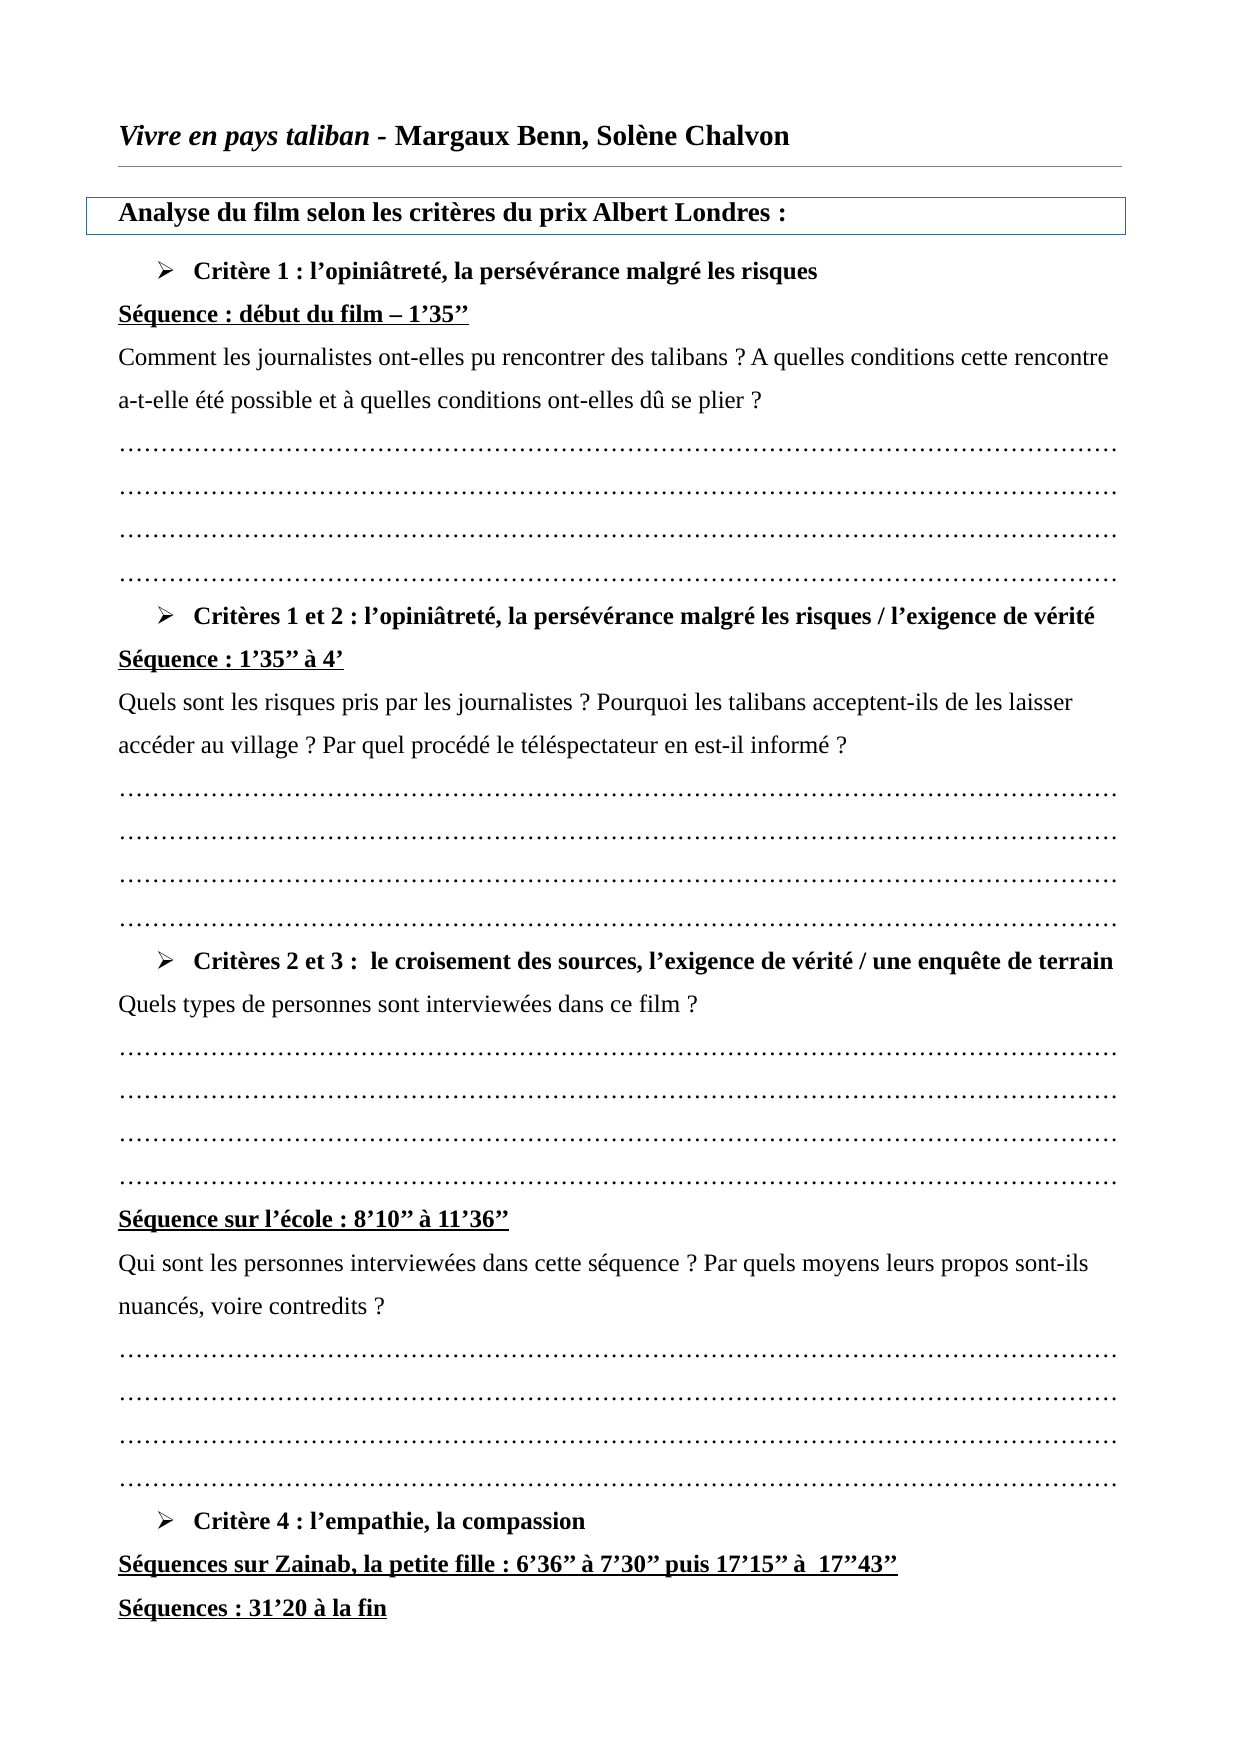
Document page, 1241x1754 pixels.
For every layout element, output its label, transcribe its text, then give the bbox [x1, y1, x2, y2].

list Critère 4 : l’empathie, la compassion [156, 1506, 1122, 1535]
list Critères 2 et 3 : le croisement des sources, l’exigence de vérité / une enquête de terrain [156, 946, 1122, 974]
text Séquence : 1’35’’ à 4’ [118, 644, 1122, 673]
text Qui sont les personnes interviewées dans cette séquence ? Par quels moyens leurs propos sont-ils nuancés, voire contredits ? [118, 1248, 1122, 1319]
text Séquence sur l’école : 8’10’’ à 11’36’’ [118, 1204, 1122, 1233]
text Vivre en pays taliban - Margaux Benn, Solène Chalvon [118, 118, 1122, 152]
text ………………………………………………………………………………………………………………………………………………………………………………………………………………………………………………………………………………………………………………………………………………………………………………………………………………………………………… [118, 1334, 1122, 1492]
text Séquences : 31’20 à la fin [118, 1593, 1122, 1621]
text Séquence : début du film – 1’35’’ [118, 299, 1122, 328]
text Séquences sur Zainab, la petite fille : 6’36’’ à 7’30’’ puis 17’15’’ à 17’’43’’ [118, 1549, 1122, 1578]
text ………………………………………………………………………………………………………………………………………………………………………………………………………………………………………………………………………………………………………………………………………………………………………………………………………………………………………… [118, 1032, 1122, 1190]
text ………………………………………………………………………………………………………………………………………………………………………………………………………………………………………………………………………………………………………………………………………………………………………………………………………………………………………… [118, 428, 1122, 586]
list Critères 1 et 2 : l’opiniâtreté, la persévérance malgré les risques / l’exigence de vérité [156, 601, 1122, 629]
text Analyse du film selon les critères du prix Albert Londres : [118, 198, 1122, 227]
text Quels sont les risques pris par les journalistes ? Pourquoi les talibans acceptent-ils de les laisser accéder au village ? Par quel procédé le téléspectateur en est-il informé ? [118, 687, 1122, 759]
text Quels types de personnes sont interviewées dans ce film ? [118, 989, 1122, 1018]
text ………………………………………………………………………………………………………………………………………………………………………………………………………………………………………………………………………………………………………………………………………………………………………………………………………………………………………… [118, 773, 1122, 931]
text Comment les journalistes ont-elles pu rencontrer des talibans ? A quelles conditions cette rencontre a-t-elle été possible et à quelles conditions ont-elles dû se plier ? [118, 342, 1122, 414]
list Critère 1 : l’opiniâtreté, la persévérance malgré les risques [156, 256, 1122, 284]
